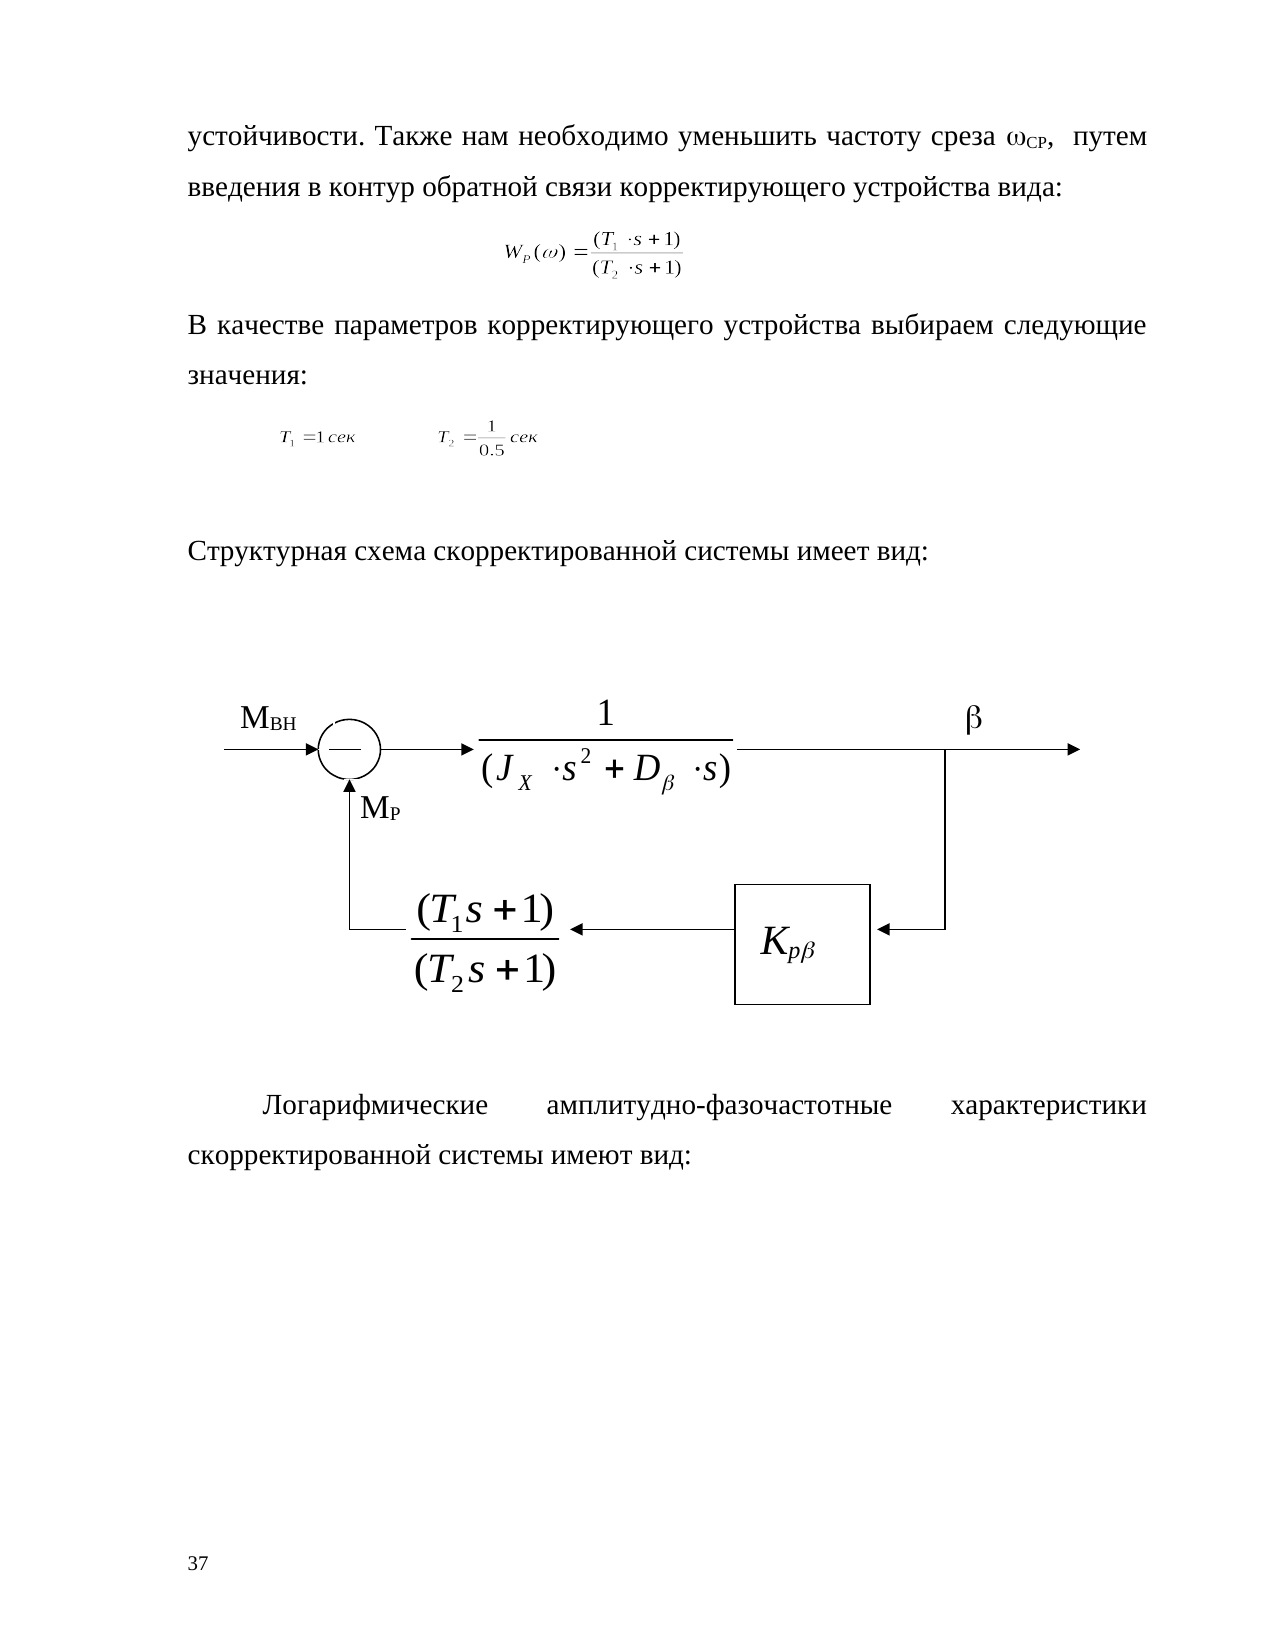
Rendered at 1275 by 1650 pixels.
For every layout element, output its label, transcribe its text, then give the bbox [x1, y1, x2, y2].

text В качестве параметров корректирующего устройства выбираем следующие значения: [187, 307, 1147, 391]
text устойчивости. Также нам необходимо уменьшить частоту среза СР, путем введения в контур обратной связи корректирующего устройства вида: [187, 118, 1147, 202]
text Логарифмические амплитудно-фазочастотные характеристики скорректированной системы имеют вид: [187, 1087, 1147, 1171]
text Структурная схема скорректированной системы имеет вид: [187, 533, 1147, 567]
